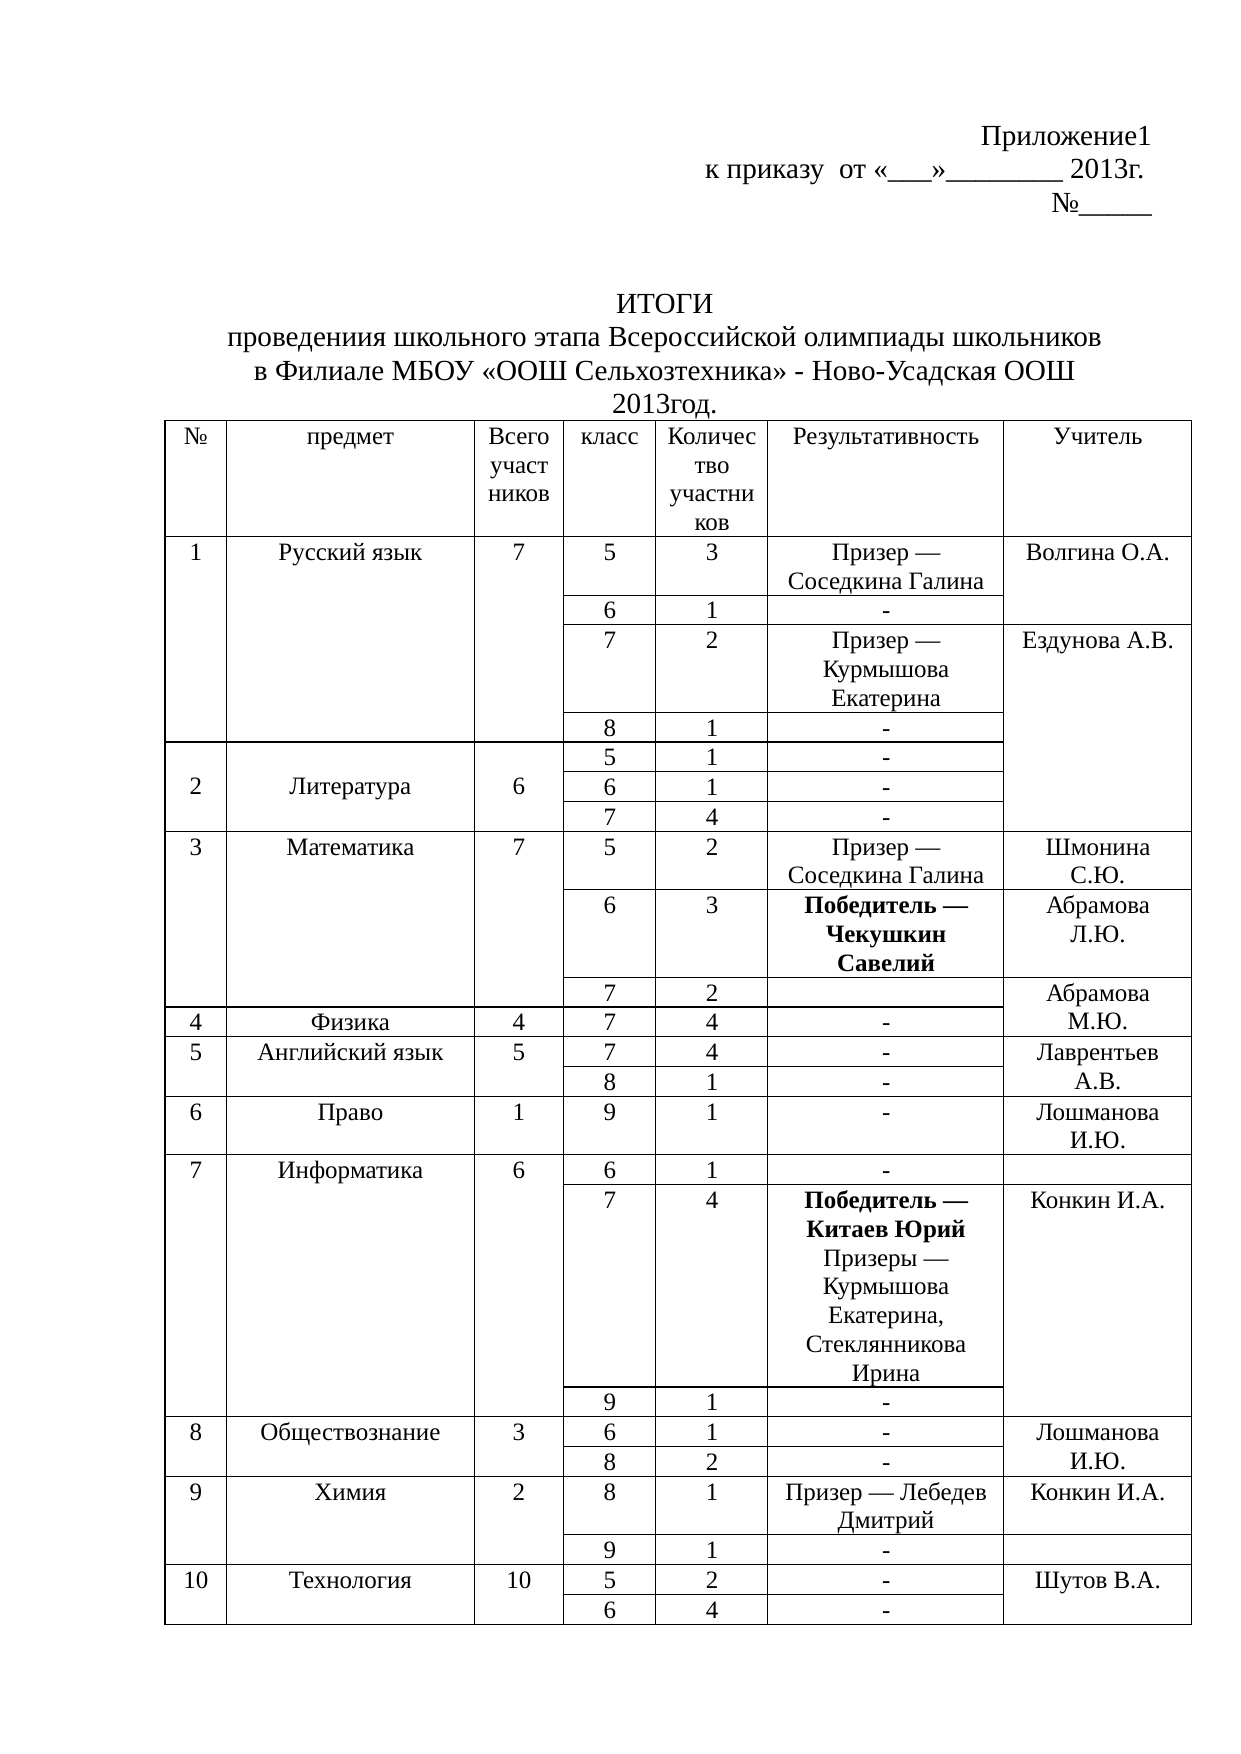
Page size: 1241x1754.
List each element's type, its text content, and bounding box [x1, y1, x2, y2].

table_cell 2 [166, 743, 226, 831]
table_cell Технология [227, 1565, 474, 1624]
table_cell 1 [166, 537, 226, 741]
table_cell 4 [656, 1185, 767, 1386]
table_cell 8 [166, 1417, 226, 1476]
table_cell Конкин И.А. [1004, 1477, 1191, 1534]
table_cell 6 [564, 772, 655, 801]
table_cell 9 [564, 1535, 655, 1564]
table_cell Победитель — Чекушкин Савелий [768, 890, 1003, 977]
table_cell - [768, 802, 1003, 831]
text Приложение1 [177, 118, 1152, 152]
table_cell Математика [227, 832, 474, 1006]
table_cell Шмонина С.Ю. [1004, 832, 1191, 889]
table_cell Шутов В.А. [1004, 1565, 1191, 1624]
table_cell - [768, 1067, 1003, 1096]
table_cell - [768, 596, 1003, 624]
table_cell Победитель — Китаев Юрий Призеры — Курмышова Екатерина, Стеклянникова Ирина [768, 1185, 1003, 1386]
text в Филиале МБОУ «ООШ Сельхозтехника» - Ново-Усадская ООШ [177, 353, 1152, 386]
table_cell 1 [656, 1535, 767, 1564]
table_cell 1 [656, 1388, 767, 1416]
table_cell Абрамова М.Ю. [1004, 978, 1191, 1036]
table_cell 4 [656, 1037, 767, 1066]
table_cell 5 [475, 1037, 563, 1096]
table_cell 2 [656, 832, 767, 889]
text к приказу от «___»________ 2013г. [177, 152, 1152, 185]
table_cell - [768, 1097, 1003, 1154]
table_cell 1 [656, 1097, 767, 1154]
table_cell 4 [656, 1008, 767, 1036]
text 2013год. [177, 386, 1152, 420]
table_cell 8 [564, 1447, 655, 1476]
table_cell 9 [564, 1097, 655, 1154]
table_header Всего участников [475, 421, 563, 536]
table_cell 1 [656, 1067, 767, 1096]
table_cell 10 [475, 1565, 563, 1624]
table_cell 6 [564, 596, 655, 624]
table_cell 3 [656, 890, 767, 977]
table_cell 1 [656, 1477, 767, 1534]
table_cell Литература [227, 743, 474, 831]
table_cell 2 [656, 625, 767, 712]
table_cell Призер — Лебедев Дмитрий [768, 1477, 1003, 1534]
table_cell Волгина О.А. [1004, 537, 1191, 624]
table_cell [1004, 1155, 1191, 1184]
table_cell 7 [475, 537, 563, 741]
table_cell 6 [564, 890, 655, 977]
table_header № [166, 421, 226, 536]
table_cell 1 [475, 1097, 563, 1154]
table_cell - [768, 1595, 1003, 1624]
table_cell 1 [656, 772, 767, 801]
table_cell 8 [564, 713, 655, 741]
table_cell - [768, 1388, 1003, 1416]
table_cell 1 [656, 743, 767, 771]
table_cell - [768, 1535, 1003, 1564]
table_cell [1004, 1535, 1191, 1564]
table_cell Ездунова А.В. [1004, 625, 1191, 831]
table_cell 1 [656, 713, 767, 741]
table_cell 8 [564, 1067, 655, 1096]
table_cell 5 [564, 743, 655, 771]
table_cell 7 [166, 1155, 226, 1416]
table_cell Конкин И.А. [1004, 1185, 1191, 1416]
table_cell 8 [564, 1477, 655, 1534]
table_cell 7 [564, 625, 655, 712]
table_cell 2 [656, 1565, 767, 1594]
table_cell 4 [656, 1595, 767, 1624]
table_header Количество участников [656, 421, 767, 536]
table_cell - [768, 1417, 1003, 1446]
table_cell 7 [564, 1185, 655, 1386]
text ИТОГИ [177, 286, 1152, 319]
table_cell 3 [166, 832, 226, 1006]
table_cell Право [227, 1097, 474, 1154]
table_cell 10 [166, 1565, 226, 1624]
table_cell Лаврентьев А.В. [1004, 1037, 1191, 1096]
table_cell 2 [656, 978, 767, 1006]
text №_____ [177, 185, 1152, 219]
table_cell Химия [227, 1477, 474, 1564]
table_cell - [768, 1565, 1003, 1594]
table_cell - [768, 743, 1003, 771]
table_cell Обществознание [227, 1417, 474, 1476]
table_cell 5 [166, 1037, 226, 1096]
text проведениия школьного этапа Всероссийской олимпиады школьников [177, 319, 1152, 353]
table_header Результативность [768, 421, 1003, 536]
table_cell 5 [564, 832, 655, 889]
table_cell 7 [564, 802, 655, 831]
table_cell 2 [656, 1447, 767, 1476]
table_cell Абрамова Л.Ю. [1004, 890, 1191, 977]
table_cell 4 [656, 802, 767, 831]
table_header класс [564, 421, 655, 536]
table_cell - [768, 1155, 1003, 1184]
table_cell 6 [564, 1417, 655, 1446]
table_cell 6 [564, 1155, 655, 1184]
table_cell 7 [564, 978, 655, 1006]
table_cell Русский язык [227, 537, 474, 741]
table_cell Призер — Соседкина Галина [768, 832, 1003, 889]
table_cell 9 [166, 1477, 226, 1564]
table_cell 1 [656, 1155, 767, 1184]
table_cell 3 [656, 537, 767, 594]
table_cell 5 [564, 1565, 655, 1594]
table_cell - [768, 713, 1003, 741]
table_cell 1 [656, 596, 767, 624]
table_cell [768, 978, 1003, 1006]
table_cell 6 [166, 1097, 226, 1154]
table_cell Информатика [227, 1155, 474, 1416]
table_cell - [768, 1447, 1003, 1476]
table_cell - [768, 772, 1003, 801]
table_cell Призер — Курмышова Екатерина [768, 625, 1003, 712]
table_cell - [768, 1008, 1003, 1036]
table_cell Призер — Соседкина Галина [768, 537, 1003, 594]
table_cell 4 [475, 1008, 563, 1036]
table_cell 6 [564, 1595, 655, 1624]
table_cell 6 [475, 743, 563, 831]
table_cell 5 [564, 537, 655, 594]
table_cell 1 [656, 1417, 767, 1446]
table_cell 7 [564, 1008, 655, 1036]
table_cell Физика [227, 1008, 474, 1036]
table_cell 7 [475, 832, 563, 1006]
table_cell 2 [475, 1477, 563, 1564]
table_cell 9 [564, 1388, 655, 1416]
table_header Учитель [1004, 421, 1191, 536]
table_cell 3 [475, 1417, 563, 1476]
table_cell - [768, 1037, 1003, 1066]
table_cell 6 [475, 1155, 563, 1416]
table_cell 7 [564, 1037, 655, 1066]
table_cell 4 [166, 1008, 226, 1036]
table_header предмет [227, 421, 474, 536]
table_cell Английский язык [227, 1037, 474, 1096]
table_cell Лошманова И.Ю. [1004, 1097, 1191, 1154]
table_cell Лошманова И.Ю. [1004, 1417, 1191, 1476]
